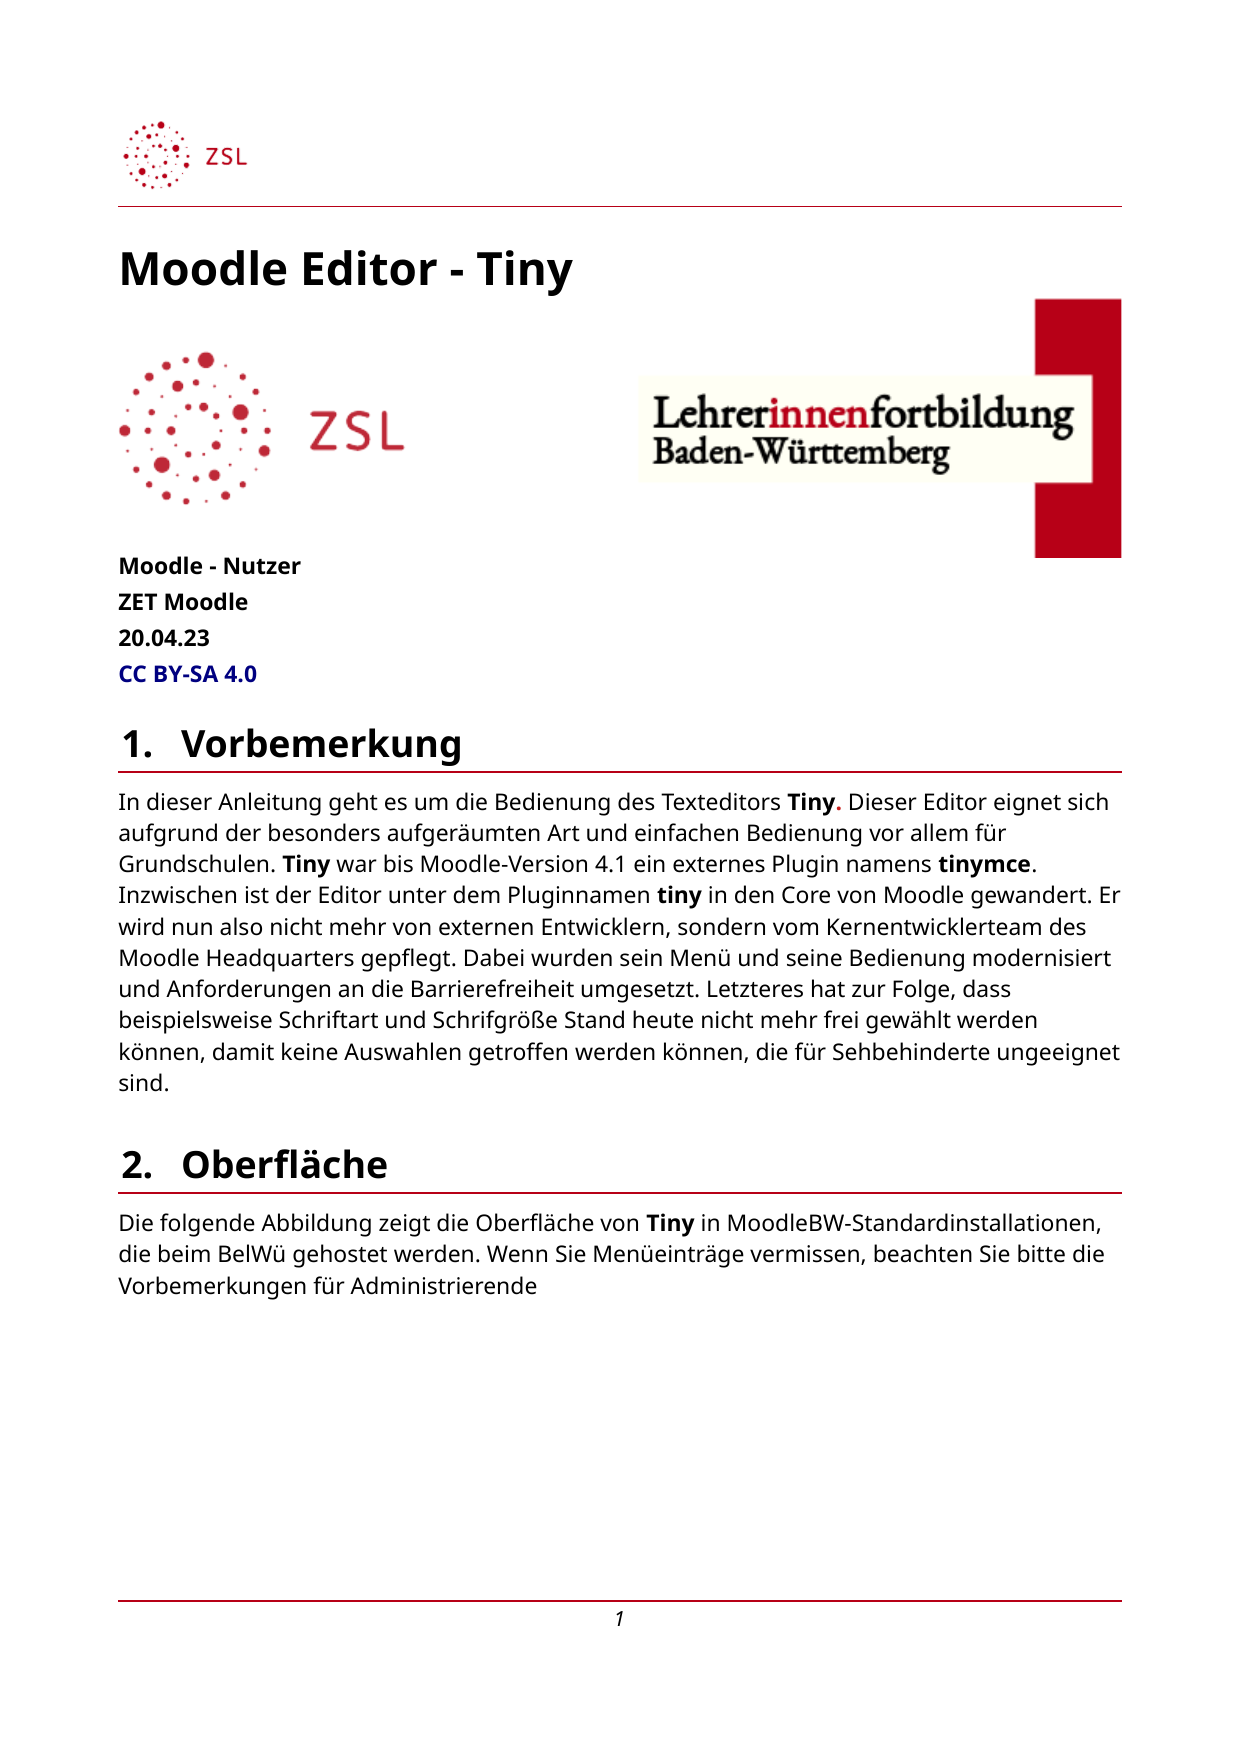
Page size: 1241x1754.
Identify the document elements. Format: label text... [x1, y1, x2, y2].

picture [121, 121, 248, 191]
title Moodle Editor - Tiny [118, 236, 1122, 298]
subtitle Oberfläche [118, 1136, 1122, 1192]
list Die folgende Abbildung zeigt die Oberfläche von Tiny in MoodleBW-Standardinstallationen, die beim BelWü gehostet werden. Wenn Sie Menüeinträge vermissen, beachten Sie bitte die Vorbemerkungen für Administrierende [118, 1207, 1122, 1301]
table_header Moodle - Nutzer ZET Moodle 20.04.23 CC BY-SA 4.0 [118, 299, 1121, 689]
text In dieser Anleitung geht es um die Bedienung des Texteditors Tiny. Dieser Editor eignet sich aufgrund der besonders aufgeräumten Art und einfachen Bedienung vor allem für Grundschulen. Tiny war bis Moodle-Version 4.1 ein externes Plugin namens tinymce. Inzwischen ist der Editor unter dem Pluginnamen tiny in den Core von Moodle gewandert. Er wird nun also nicht mehr von externen Entwicklern, sondern vom Kernentwicklerteam des Moodle Headquarters gepflegt. Dabei wurden sein Menü und seine Bedienung modernisiert und Anforderungen an die Barrierefreiheit umgesetzt. Letzteres hat zur Folge, dass beispielsweise Schriftart und Schrifgröße Stand heute nicht mehr frei gewählt werden können, damit keine Auswahlen getroffen werden können, die für Sehbehinderte ungeeignet sind. [118, 786, 1122, 1098]
subtitle Vorbemerkung [118, 714, 1122, 771]
